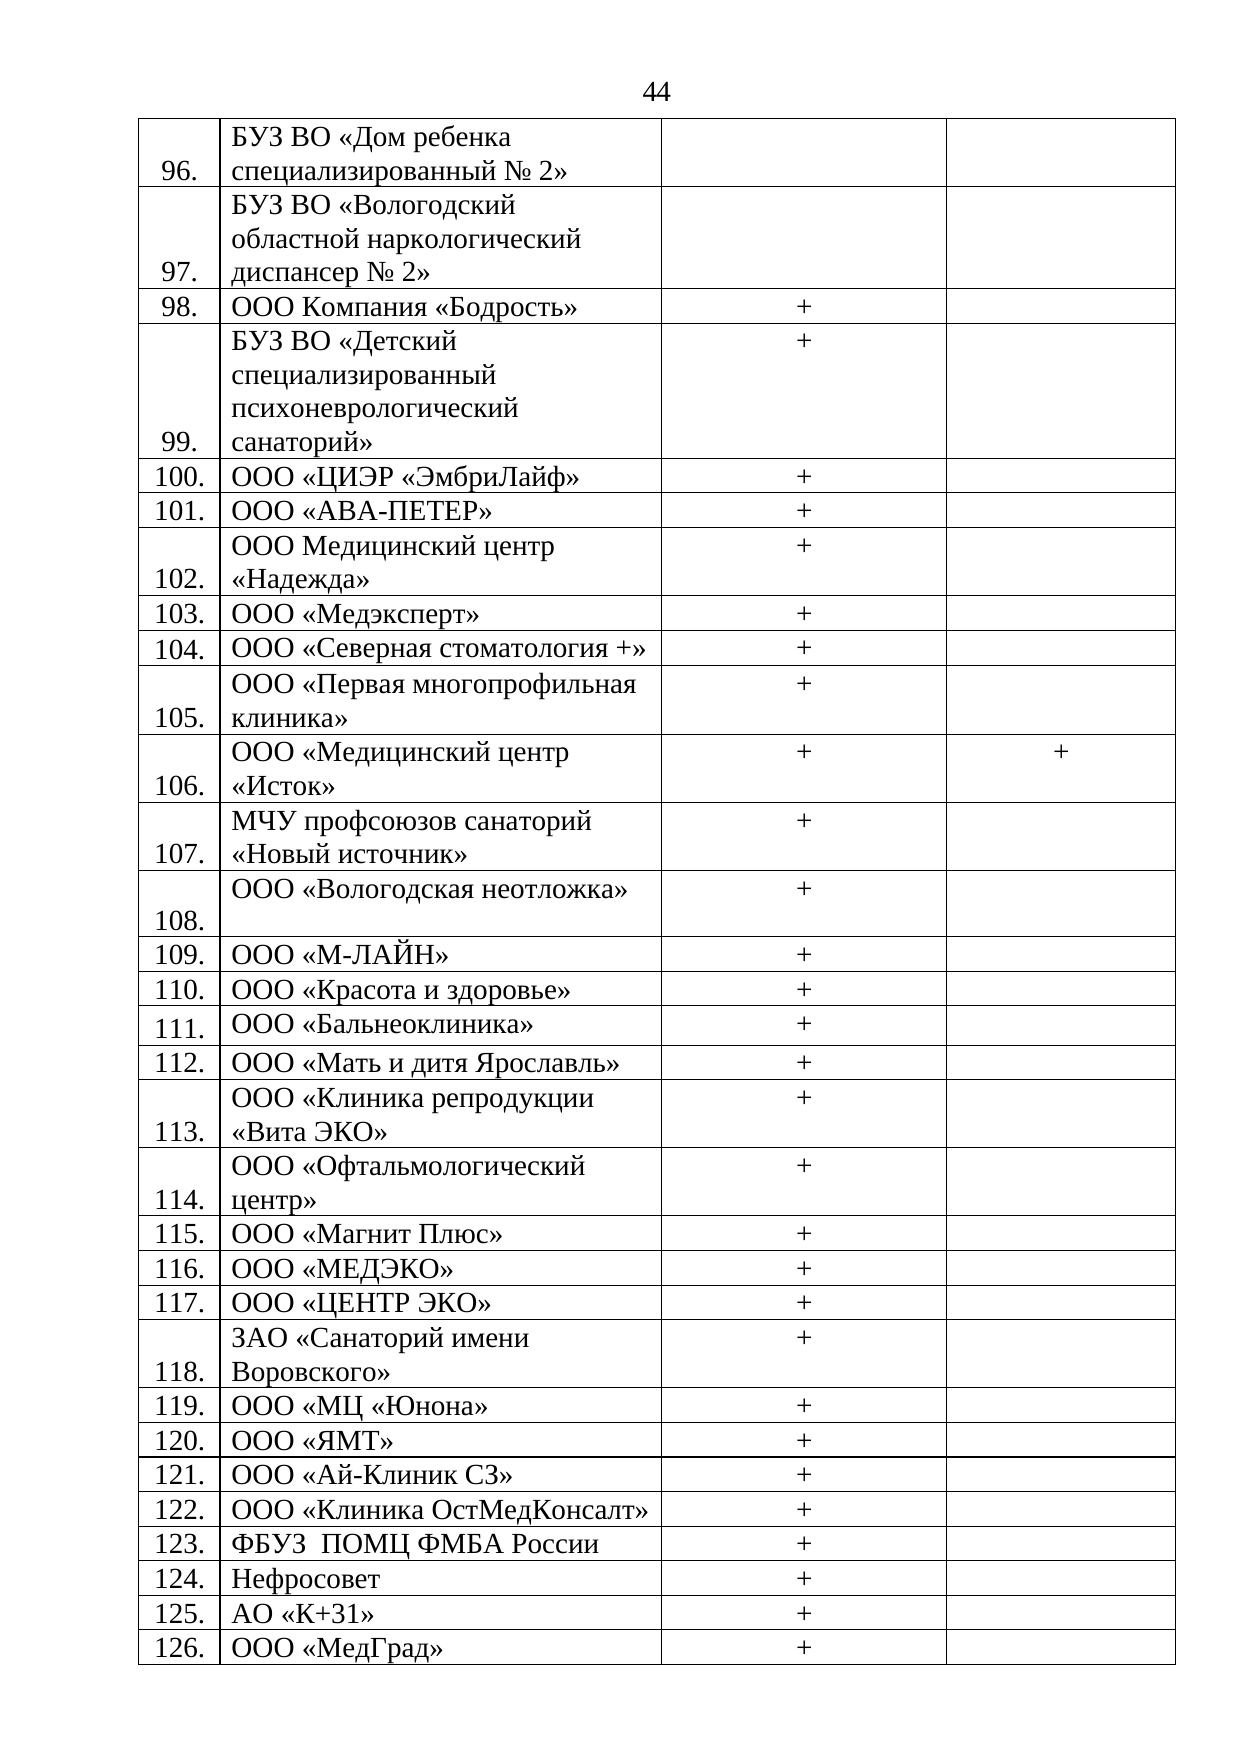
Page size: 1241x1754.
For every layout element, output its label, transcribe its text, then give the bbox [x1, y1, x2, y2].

table_cell + [662, 1286, 946, 1319]
table_cell + [662, 324, 946, 458]
table_cell [662, 187, 946, 288]
table_cell [947, 972, 1175, 1005]
table_cell 122. [139, 1492, 219, 1526]
table_cell ООО «Вологодская неотложка» [221, 871, 661, 936]
table_cell ООО «ЦЕНТР ЭКО» [221, 1286, 661, 1319]
table_cell 109. [139, 937, 219, 971]
table_cell [947, 1216, 1175, 1250]
table_cell ООО «Магнит Плюс» [221, 1216, 661, 1250]
table_cell [662, 119, 946, 186]
table_cell [947, 289, 1175, 322]
table_cell АО «К+31» [221, 1596, 661, 1629]
table_cell [947, 1251, 1175, 1284]
table_cell 111. [139, 1006, 219, 1044]
table_cell МЧУ профсоюзов санаторий «Новый источник» [221, 803, 661, 870]
table_cell ООО «Офтальмологический центр» [221, 1148, 661, 1215]
table_cell [947, 119, 1175, 186]
table_cell ООО «МЦ «Юнона» [221, 1388, 661, 1422]
table_cell БУЗ ВО «Детский специализированный психоневрологический санаторий» [221, 324, 661, 458]
table_cell ООО «ЦИЭР «ЭмбриЛайф» [221, 459, 661, 492]
table_cell 102. [139, 528, 219, 595]
table_cell ООО Медицинский центр «Надежда» [221, 528, 661, 595]
table_cell 105. [139, 666, 219, 733]
table_cell [947, 803, 1175, 870]
table_cell [947, 493, 1175, 527]
table_cell 125. [139, 1596, 219, 1629]
table_cell БУЗ ВО «Дом ребенка специализированный № 2» [221, 119, 661, 186]
table_cell 123. [139, 1527, 219, 1560]
table_cell [947, 596, 1175, 629]
table_cell [947, 1006, 1175, 1044]
table_cell 114. [139, 1148, 219, 1215]
table_cell [947, 1596, 1175, 1629]
table_cell 115. [139, 1216, 219, 1250]
table_cell [947, 1080, 1175, 1147]
table_cell + [947, 735, 1175, 802]
table_cell + [662, 1561, 946, 1595]
table_cell 107. [139, 803, 219, 870]
table_cell + [662, 1388, 946, 1422]
table_cell + [662, 803, 946, 870]
table_cell ООО «Бальнеоклиника» [221, 1006, 661, 1044]
table_cell 98. [139, 289, 219, 322]
table_cell + [662, 1046, 946, 1079]
table_cell ООО «ЯМТ» [221, 1423, 661, 1456]
table_cell [947, 1148, 1175, 1215]
table_cell ООО «Северная стоматология +» [221, 631, 661, 665]
table_cell + [662, 1630, 946, 1664]
table_cell + [662, 871, 946, 936]
table_cell [947, 937, 1175, 971]
table_cell 101. [139, 493, 219, 527]
table_cell + [662, 289, 946, 322]
table_cell ФБУЗ ПОМЦ ФМБА России [221, 1527, 661, 1560]
table_cell [947, 1286, 1175, 1319]
table_cell 100. [139, 459, 219, 492]
table_cell + [662, 1216, 946, 1250]
table_cell + [662, 937, 946, 971]
table_cell 116. [139, 1251, 219, 1284]
table_cell ООО «Ай-Клиник СЗ» [221, 1458, 661, 1491]
table_cell + [662, 1320, 946, 1387]
table_cell 96. [139, 119, 219, 186]
table_cell [947, 1423, 1175, 1456]
table_cell [947, 1046, 1175, 1079]
table_cell [947, 1561, 1175, 1595]
table_cell [947, 187, 1175, 288]
table_cell 118. [139, 1320, 219, 1387]
table_cell + [662, 493, 946, 527]
table_cell 110. [139, 972, 219, 1005]
table_cell ЗАО «Санаторий имени Воровского» [221, 1320, 661, 1387]
table_cell [947, 324, 1175, 458]
table_cell 108. [139, 871, 219, 936]
table_cell [947, 666, 1175, 733]
table_cell + [662, 596, 946, 629]
table_cell [947, 1388, 1175, 1422]
table_cell + [662, 459, 946, 492]
table_cell + [662, 666, 946, 733]
table_cell 119. [139, 1388, 219, 1422]
table_cell ООО «АВА-ПЕТЕР» [221, 493, 661, 527]
table_cell + [662, 735, 946, 802]
table_cell + [662, 1458, 946, 1491]
table_cell ООО «МедГрад» [221, 1630, 661, 1664]
table_cell ООО «Первая многопрофильная клиника» [221, 666, 661, 733]
table_cell 106. [139, 735, 219, 802]
table_cell + [662, 1251, 946, 1284]
table_cell ООО «Красота и здоровье» [221, 972, 661, 1005]
table_cell ООО «Клиника репродукции «Вита ЭКО» [221, 1080, 661, 1147]
table_cell + [662, 1423, 946, 1456]
table_cell ООО «М-ЛАЙН» [221, 937, 661, 971]
table_cell [947, 871, 1175, 936]
table_cell [947, 1630, 1175, 1664]
table_cell ООО Компания «Бодрость» [221, 289, 661, 322]
table_cell 103. [139, 596, 219, 629]
table_cell [947, 1458, 1175, 1491]
table_cell + [662, 1596, 946, 1629]
table_cell + [662, 1006, 946, 1044]
table_cell [947, 459, 1175, 492]
table_cell ООО «МЕДЭКО» [221, 1251, 661, 1284]
table_cell + [662, 1080, 946, 1147]
table_cell БУЗ ВО «Вологодский областной наркологический диспансер № 2» [221, 187, 661, 288]
table_cell + [662, 972, 946, 1005]
table_cell ООО «Клиника ОстМедКонсалт» [221, 1492, 661, 1526]
table_cell [947, 631, 1175, 665]
table_cell [947, 1527, 1175, 1560]
table_cell 104. [139, 631, 219, 665]
table_cell + [662, 1527, 946, 1560]
table_cell ООО «Мать и дитя Ярославль» [221, 1046, 661, 1079]
table_cell 126. [139, 1630, 219, 1664]
table_cell 113. [139, 1080, 219, 1147]
table_cell ООО «Медэксперт» [221, 596, 661, 629]
table_cell Нефросовет [221, 1561, 661, 1595]
table_cell [947, 1320, 1175, 1387]
table_cell + [662, 1492, 946, 1526]
table_cell + [662, 528, 946, 595]
table_cell 121. [139, 1458, 219, 1491]
table_cell 124. [139, 1561, 219, 1595]
table_cell 99. [139, 324, 219, 458]
table_cell 97. [139, 187, 219, 288]
table_cell [947, 1492, 1175, 1526]
table_cell 112. [139, 1046, 219, 1079]
table_cell ООО «Медицинский центр «Исток» [221, 735, 661, 802]
table_cell 120. [139, 1423, 219, 1456]
table_cell + [662, 1148, 946, 1215]
table_cell [947, 528, 1175, 595]
table_cell + [662, 631, 946, 665]
table_cell 117. [139, 1286, 219, 1319]
